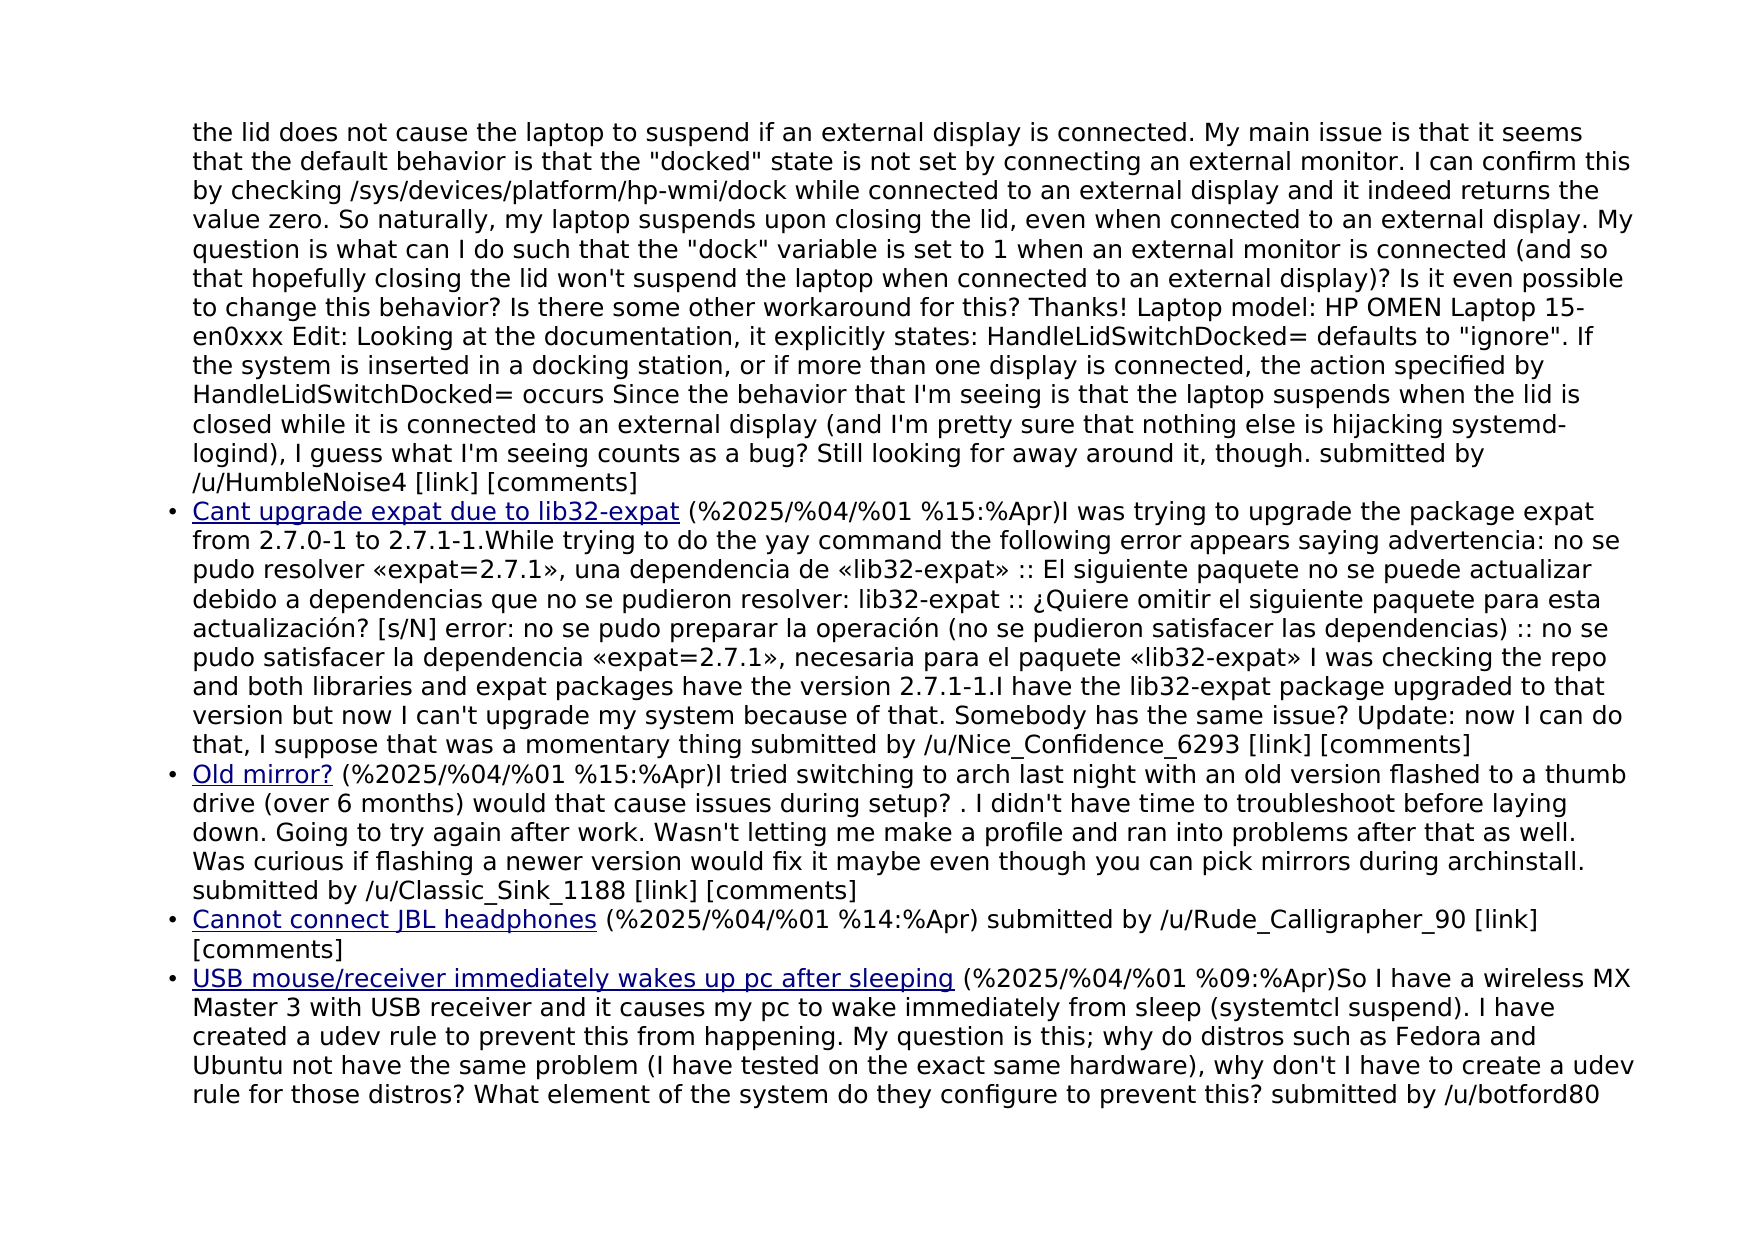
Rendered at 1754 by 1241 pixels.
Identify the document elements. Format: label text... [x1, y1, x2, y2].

list Cant upgrade expat due to lib32-expat (%2025/%04/%01 %15:%Apr)I was trying to upgrade the package expat from 2.7.0-1 to 2.7.1-1.While trying to do the yay command the following error appears saying advertencia: no se pudo resolver «expat=2.7.1», una dependencia de «lib32-expat» :: El siguiente paquete no se puede actualizar debido a dependencias que no se pudieron resolver: lib32-expat :: ¿Quiere omitir el siguiente paquete para esta actualización? [s/N] error: no se pudo preparar la operación (no se pudieron satisfacer las dependencias) :: no se pudo satisfacer la dependencia «expat=2.7.1», necesaria para el paquete «lib32-expat» I was checking the repo and both libraries and expat packages have the version 2.7.1-1.I have the lib32-expat package upgraded to that version but now I can't upgrade my system because of that. Somebody has the same issue? Update: now I can do that, I suppose that was a momentary thing submitted by /u/Nice_Confidence_6293 [link] [comments] [177, 497, 1636, 760]
list Old mirror? (%2025/%04/%01 %15:%Apr)I tried switching to arch last night with an old version flashed to a thumb drive (over 6 months) would that cause issues during setup? . I didn't have time to troubleshoot before laying down. Going to try again after work. Wasn't letting me make a profile and ran into problems after that as well. Was curious if flashing a newer version would fix it maybe even though you can pick mirrors during archinstall. submitted by /u/Classic_Sink_1188 [link] [comments] [177, 760, 1636, 906]
list Cannot connect JBL headphones (%2025/%04/%01 %14:%Apr) submitted by /u/Rude_Calligrapher_90 [link] [comments] [177, 906, 1636, 964]
list USB mouse/receiver immediately wakes up pc after sleeping (%2025/%04/%01 %09:%Apr)So I have a wireless MX Master 3 with USB receiver and it causes my pc to wake immediately from sleep (systemtcl suspend). I have created a udev rule to prevent this from happening. My question is this; why do distros such as Fedora and Ubuntu not have the same problem (I have tested on the exact same hardware), why don't I have to create a udev rule for those distros? What element of the system do they configure to prevent this? submitted by /u/botford80 [177, 964, 1636, 1110]
list the lid does not cause the laptop to suspend if an external display is connected. My main issue is that it seems that the default behavior is that the "docked" state is not set by connecting an external monitor. I can confirm this by checking /sys/devices/platform/hp-wmi/dock while connected to an external display and it indeed returns the value zero. So naturally, my laptop suspends upon closing the lid, even when connected to an external display. My question is what can I do such that the "dock" variable is set to 1 when an external monitor is connected (and so that hopefully closing the lid won't suspend the laptop when connected to an external display)? Is it even possible to change this behavior? Is there some other workaround for this? Thanks! Laptop model: HP OMEN Laptop 15-en0xxx Edit: Looking at the documentation, it explicitly states: HandleLidSwitchDocked= defaults to "ignore". If the system is inserted in a docking station, or if more than one display is connected, the action specified by HandleLidSwitchDocked= occurs Since the behavior that I'm seeing is that the laptop suspends when the lid is closed while it is connected to an external display (and I'm pretty sure that nothing else is hijacking systemd-logind), I guess what I'm seeing counts as a bug? Still looking for away around it, though. submitted by /u/HumbleNoise4 [link] [comments] [177, 118, 1636, 497]
